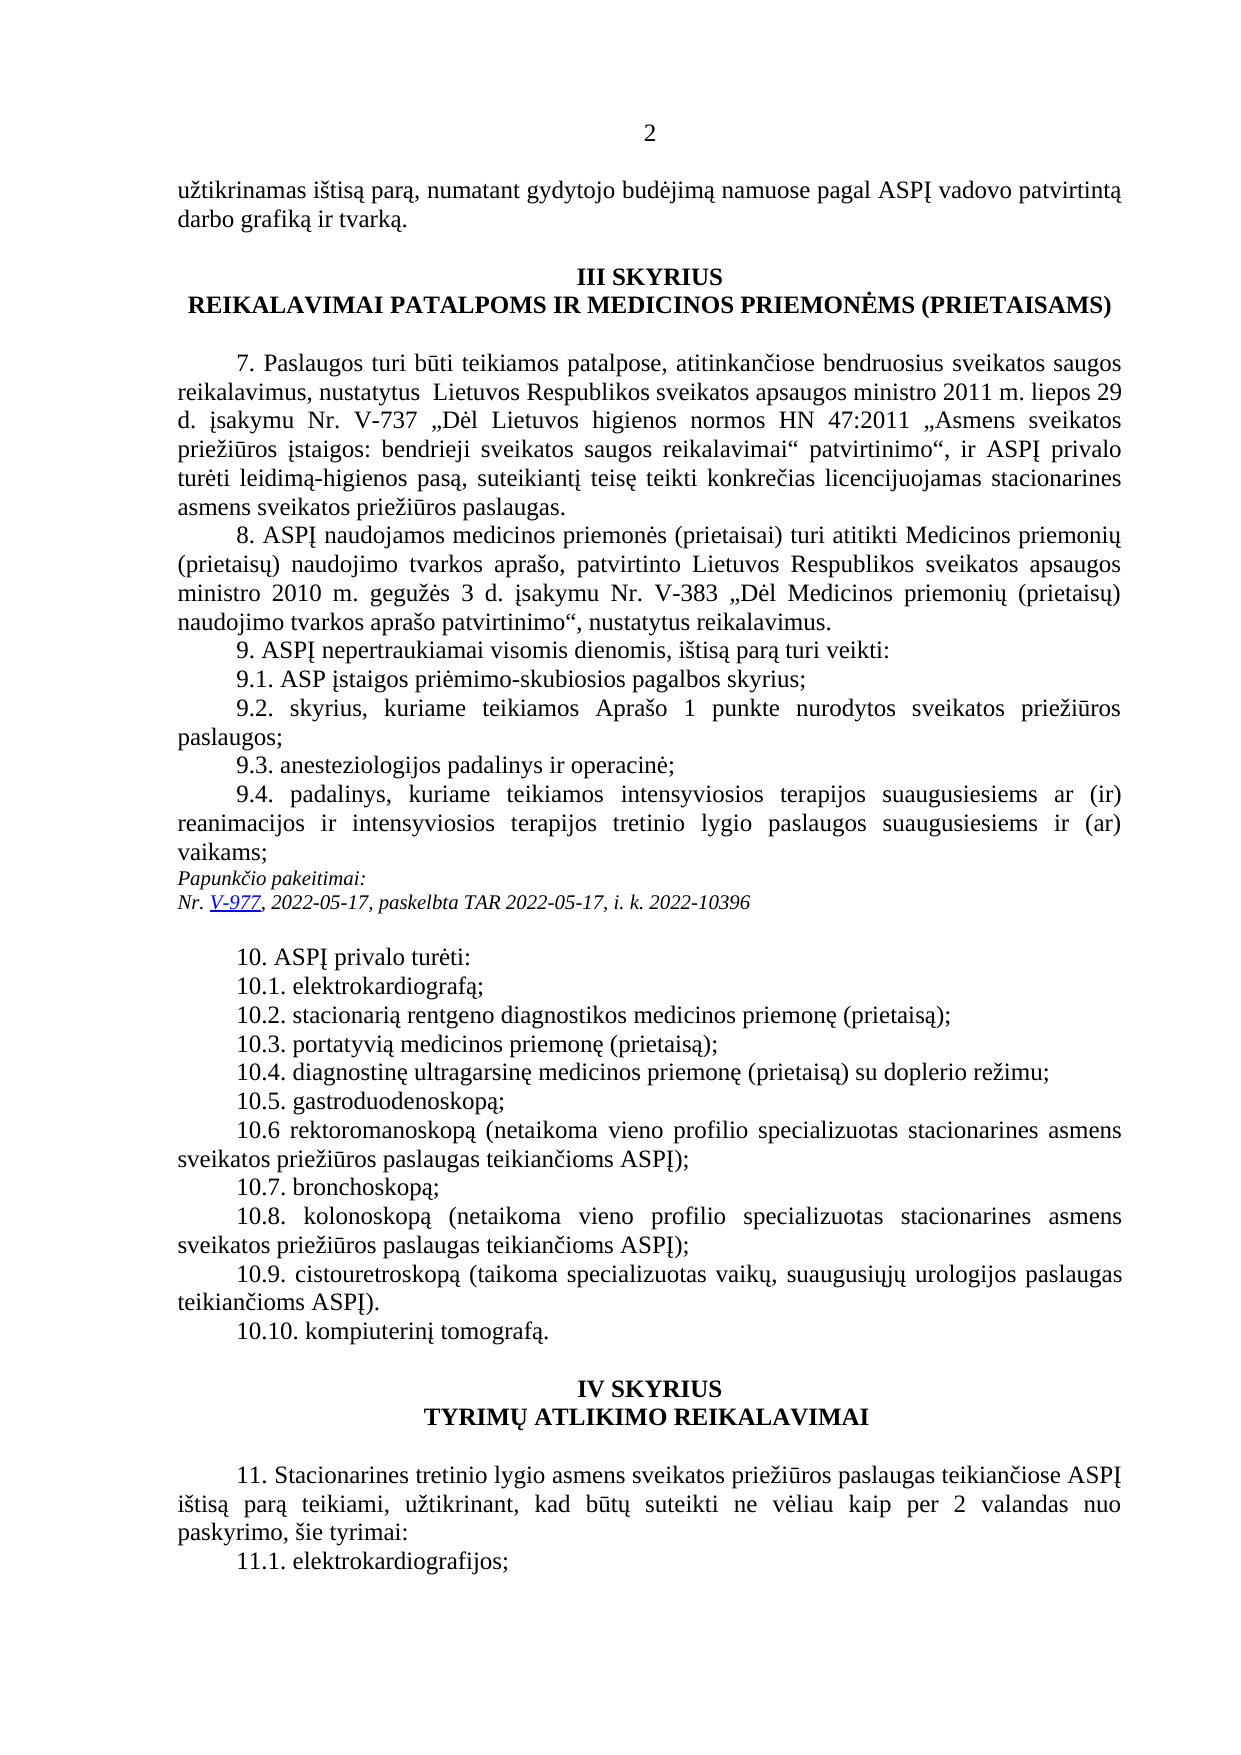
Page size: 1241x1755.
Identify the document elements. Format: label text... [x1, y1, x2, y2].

text 10.1. elektrokardiografą; [177, 971, 1122, 1000]
text Papunkčio pakeitimai: [177, 866, 1122, 890]
text 10.4. diagnostinę ultragarsinę medicinos priemonę (prietaisą) su doplerio režimu; [177, 1057, 1122, 1086]
text 10. ASPĮ privalo turėti: [177, 942, 1122, 971]
text 11. Stacionarines tretinio lygio asmens sveikatos priežiūros paslaugas teikiančiose ASPĮ ištisą parą teikiami, užtikrinant, kad būtų suteikti ne vėliau kaip per 2 valandas nuo paskyrimo, šie tyrimai: [177, 1460, 1122, 1546]
text 9.2. skyrius, kuriame teikiamos Aprašo 1 punkte nurodytos sveikatos priežiūros paslaugos; [177, 693, 1122, 751]
text 10.2. stacionarią rentgeno diagnostikos medicinos priemonę (prietaisą); [177, 1000, 1122, 1029]
text 7. Paslaugos turi būti teikiamos patalpose, atitinkančiose bendruosius sveikatos saugos reikalavimus, nustatytus Lietuvos Respublikos sveikatos apsaugos ministro 2011 m. liepos 29 d. įsakymu Nr. V-737 „Dėl Lietuvos higienos normos HN 47:2011 „Asmens sveikatos priežiūros įstaigos: bendrieji sveikatos saugos reikalavimai“ patvirtinimo“, ir ASPĮ privalo turėti leidimą-higienos pasą, suteikiantį teisę teikti konkrečias licencijuojamas stacionarines asmens sveikatos priežiūros paslaugas. [177, 348, 1122, 521]
text III SKYRIUS [177, 262, 1122, 291]
text užtikrinamas ištisą parą, numatant gydytojo budėjimą namuose pagal ASPĮ vadovo patvirtintą darbo grafiką ir tvarką. [177, 176, 1122, 233]
text 9.4. padalinys, kuriame teikiamos intensyviosios terapijos suaugusiesiems ar (ir) reanimacijos ir intensyviosios terapijos tretinio lygio paslaugos suaugusiesiems ir (ar) vaikams; [177, 779, 1122, 866]
text 9.3. anesteziologijos padalinys ir operacinė; [177, 751, 1122, 779]
text 10.10. kompiuterinį tomografą. [177, 1316, 1122, 1345]
text 10.7. bronchoskopą; [177, 1172, 1122, 1201]
text 10.8. kolonoskopą (netaikoma vieno profilio specializuotas stacionarines asmens sveikatos priežiūros paslaugas teikiančioms ASPĮ); [177, 1201, 1122, 1259]
text 10.9. cistouretroskopą (taikoma specializuotas vaikų, suaugusiųjų urologijos paslaugas teikiančioms ASPĮ). [177, 1259, 1122, 1316]
text 9.1. ASP įstaigos priėmimo-skubiosios pagalbos skyrius; [177, 664, 1122, 693]
text 10.5. gastroduodenoskopą; [177, 1086, 1122, 1115]
text 8. ASPĮ naudojamos medicinos priemonės (prietaisai) turi atitikti Medicinos priemonių (prietaisų) naudojimo tvarkos aprašo, patvirtinto Lietuvos Respublikos sveikatos apsaugos ministro 2010 m. gegužės 3 d. įsakymu Nr. V-383 „Dėl Medicinos priemonių (prietaisų) naudojimo tvarkos aprašo patvirtinimo“, nustatytus reikalavimus. [177, 521, 1122, 636]
text REIKALAVIMAI PATALPOMS IR MEDICINOS PRIEMONĖMS (PRIETAISAMS) [177, 291, 1122, 319]
text 11.1. elektrokardiografijos; [177, 1546, 1122, 1575]
text Nr. V-977, 2022-05-17, paskelbta TAR 2022-05-17, i. k. 2022-10396 [177, 890, 1122, 914]
text 10.3. portatyvią medicinos priemonę (prietaisą); [177, 1029, 1122, 1057]
text 10.6 rektoromanoskopą (netaikoma vieno profilio specializuotas stacionarines asmens sveikatos priežiūros paslaugas teikiančioms ASPĮ); [177, 1115, 1122, 1172]
text 9. ASPĮ nepertraukiamai visomis dienomis, ištisą parą turi veikti: [177, 636, 1122, 664]
text TYRIMŲ ATLIKIMO REIKALAVIMAI [177, 1402, 1122, 1431]
text IV SKYRIUS [177, 1374, 1122, 1402]
